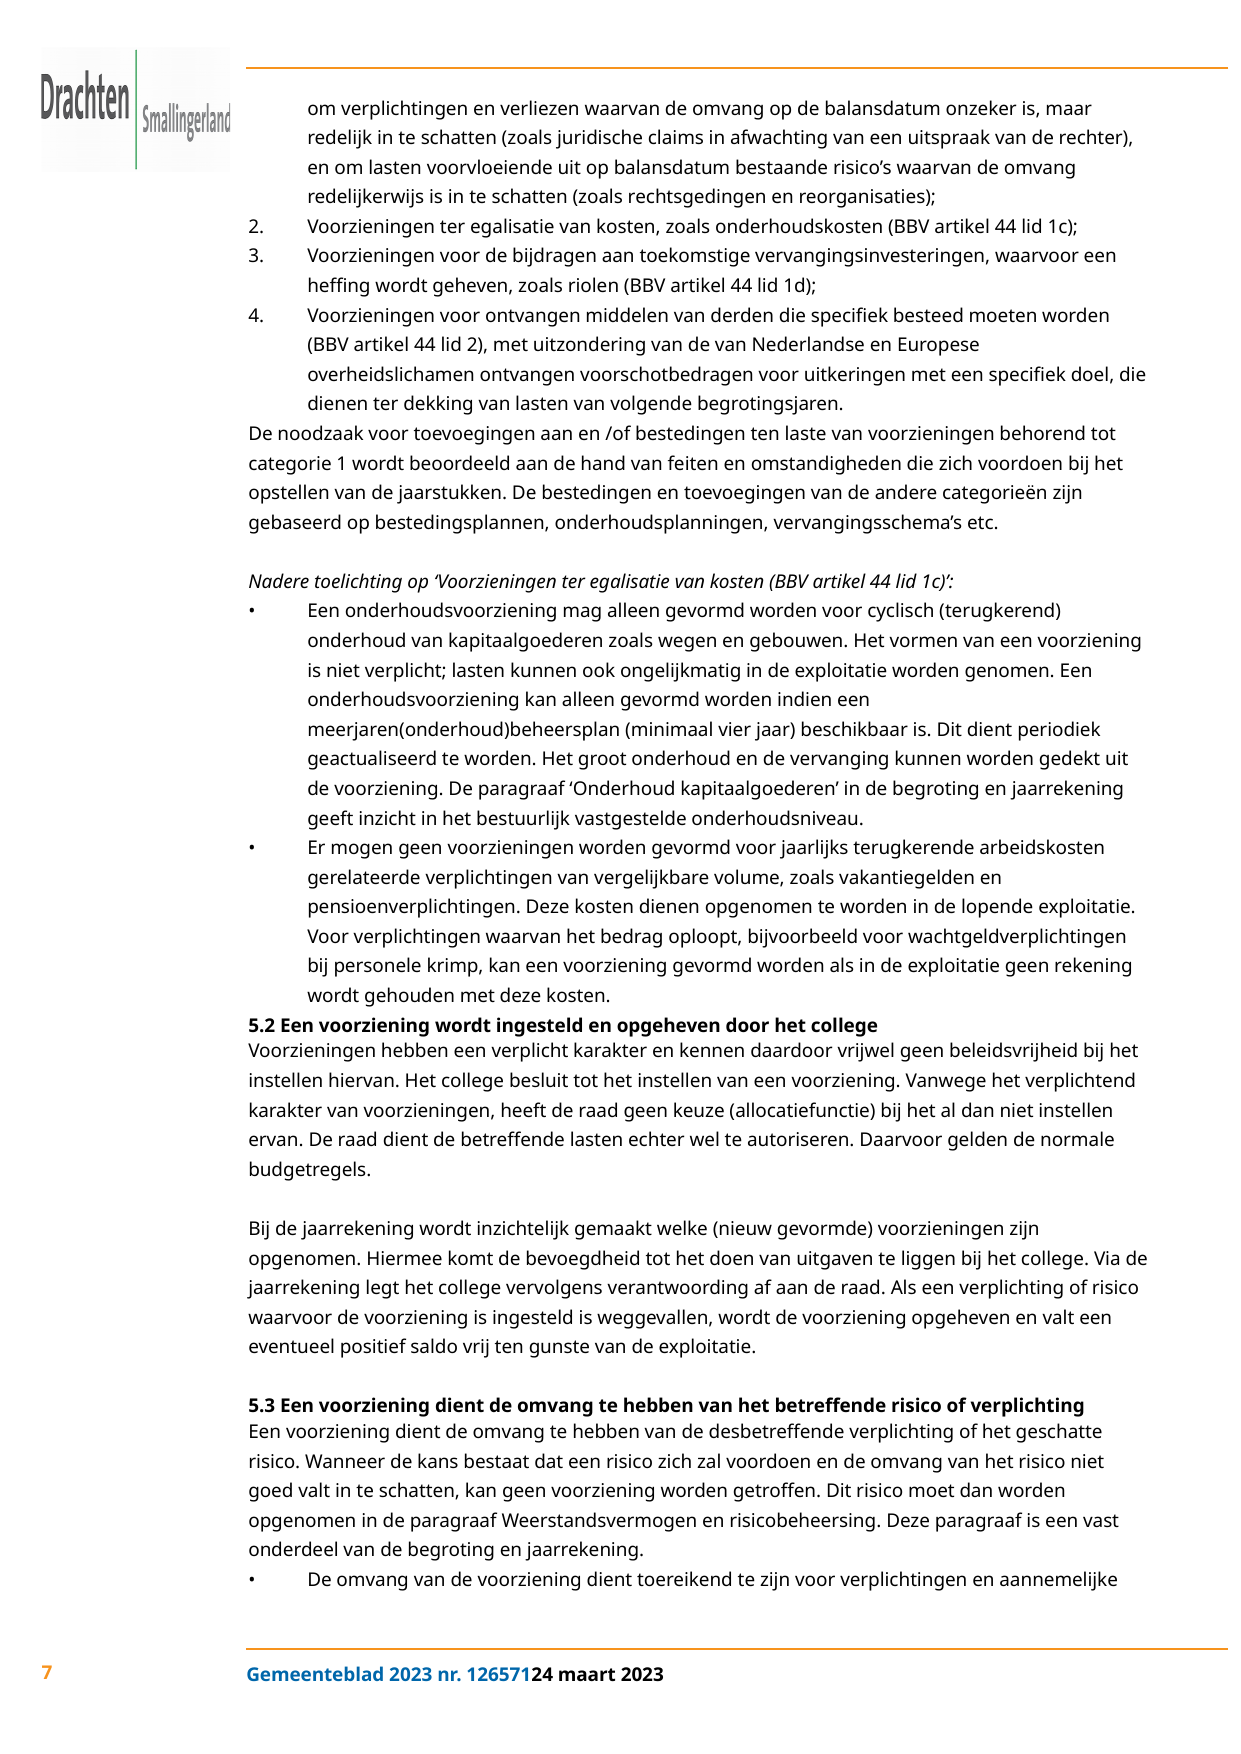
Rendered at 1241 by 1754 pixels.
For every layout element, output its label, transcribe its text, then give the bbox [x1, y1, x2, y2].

list om verplichtingen en verliezen waarvan de omvang op de balansdatum onzeker is, maar redelijk in te schatten (zoals juridische claims in afwachting van een uitspraak van de rechter), en om lasten voorvloeiende uit op balansdatum bestaande risico’s waarvan de omvang redelijkerwijs is in te schatten (zoals rechtsgedingen en reorganisaties); [248, 95, 1152, 209]
list Voorzieningen voor de bijdragen aan toekomstige vervangingsinvesteringen, waarvoor een heffing wordt geheven, zoals riolen (BBV artikel 44 lid 1d); [248, 243, 1152, 298]
text Een voorziening dient de omvang te hebben van de desbetreffende verplichting of het geschatte risico. Wanneer de kans bestaat dat een risico zich zal voordoen en de omvang van het risico niet goed valt in te schatten, kan geen voorziening worden getroffen. Dit risico moet dan worden opgenomen in de paragraaf Weerstandsvermogen en risicobeheersing. Deze paragraaf is een vast onderdeel van de begroting en jaarrekening. [248, 1418, 1152, 1562]
text Voorzieningen hebben een verplicht karakter en kennen daardoor vrijwel geen beleidsvrijheid bij het instellen hiervan. Het college besluit tot het instellen van een voorziening. Vanwege het verplichtend karakter van voorzieningen, heeft de raad geen keuze (allocatiefunctie) bij het al dan niet instellen ervan. De raad dient de betreffende lasten echter wel te autoriseren. Daarvoor gelden de normale budgetregels. [248, 1038, 1152, 1182]
list Een onderhoudsvoorziening mag alleen gevormd worden voor cyclisch (terugkerend) onderhoud van kapitaalgoederen zoals wegen en gebouwen. Het vormen van een voorziening is niet verplicht; lasten kunnen ook ongelijkmatig in de exploitatie worden genomen. Een onderhoudsvoorziening kan alleen gevormd worden indien een meerjaren(onderhoud)beheersplan (minimaal vier jaar) beschikbaar is. Dit dient periodiek geactualiseerd te worden. Het groot onderhoud en de vervanging kunnen worden gedekt uit de voorziening. De paragraaf ‘Onderhoud kapitaalgoederen’ in de begroting en jaarrekening geeft inzicht in het bestuurlijk vastgestelde onderhoudsniveau. [248, 598, 1152, 831]
text 5.3 Een voorziening dient de omvang te hebben van het betreffende risico of verplichting [248, 1393, 1152, 1418]
text Bij de jaarrekening wordt inzichtelijk gemaakt welke (nieuw gevormde) voorzieningen zijn opgenomen. Hiermee komt de bevoegdheid tot het doen van uitgaven te liggen bij het college. Via de jaarrekening legt het college vervolgens verantwoording af aan de raad. Als een verplichting of risico waarvoor de voorziening is ingesteld is weggevallen, wordt de voorziening opgeheven en valt een eventueel positief saldo vrij ten gunste van de exploitatie. [248, 1215, 1152, 1359]
text Nadere toelichting op ‘Voorzieningen ter egalisatie van kosten (BBV artikel 44 lid 1c)’: [248, 568, 1152, 594]
list Voorzieningen ter egalisatie van kosten, zoals onderhoudskosten (BBV artikel 44 lid 1c); [248, 213, 1152, 239]
text 5.2 Een voorziening wordt ingesteld en opgeheven door het college [248, 1012, 1152, 1038]
list Voorzieningen voor ontvangen middelen van derden die specifiek besteed moeten worden (BBV artikel 44 lid 2), met uitzondering van de van Nederlandse en Europese overheidslichamen ontvangen voorschotbedragen voor uitkeringen met een specifiek doel, die dienen ter dekking van lasten van volgende begrotingsjaren. [248, 302, 1152, 416]
list Er mogen geen voorzieningen worden gevormd voor jaarlijks terugkerende arbeidskosten gerelateerde verplichtingen van vergelijkbare volume, zoals vakantiegelden en pensioenverplichtingen. Deze kosten dienen opgenomen te worden in de lopende exploitatie. Voor verplichtingen waarvan het bedrag oploopt, bijvoorbeeld voor wachtgeldverplichtingen bij personele krimp, kan een voorziening gevormd worden als in de exploitatie geen rekening wordt gehouden met deze kosten. [248, 834, 1152, 1008]
text De noodzaak voor toevoegingen aan en /of bestedingen ten laste van voorzieningen behorend tot categorie 1 wordt beoordeeld aan de hand van feiten en omstandigheden die zich voordoen bij het opstellen van de jaarstukken. De bestedingen en toevoegingen van de andere categorieën zijn gebaseerd op bestedingsplannen, onderhoudsplanningen, vervangingsschema’s etc. [248, 420, 1152, 535]
list De omvang van de voorziening dient toereikend te zijn voor verplichtingen en aannemelijke [248, 1566, 1152, 1592]
picture [41, 47, 231, 172]
